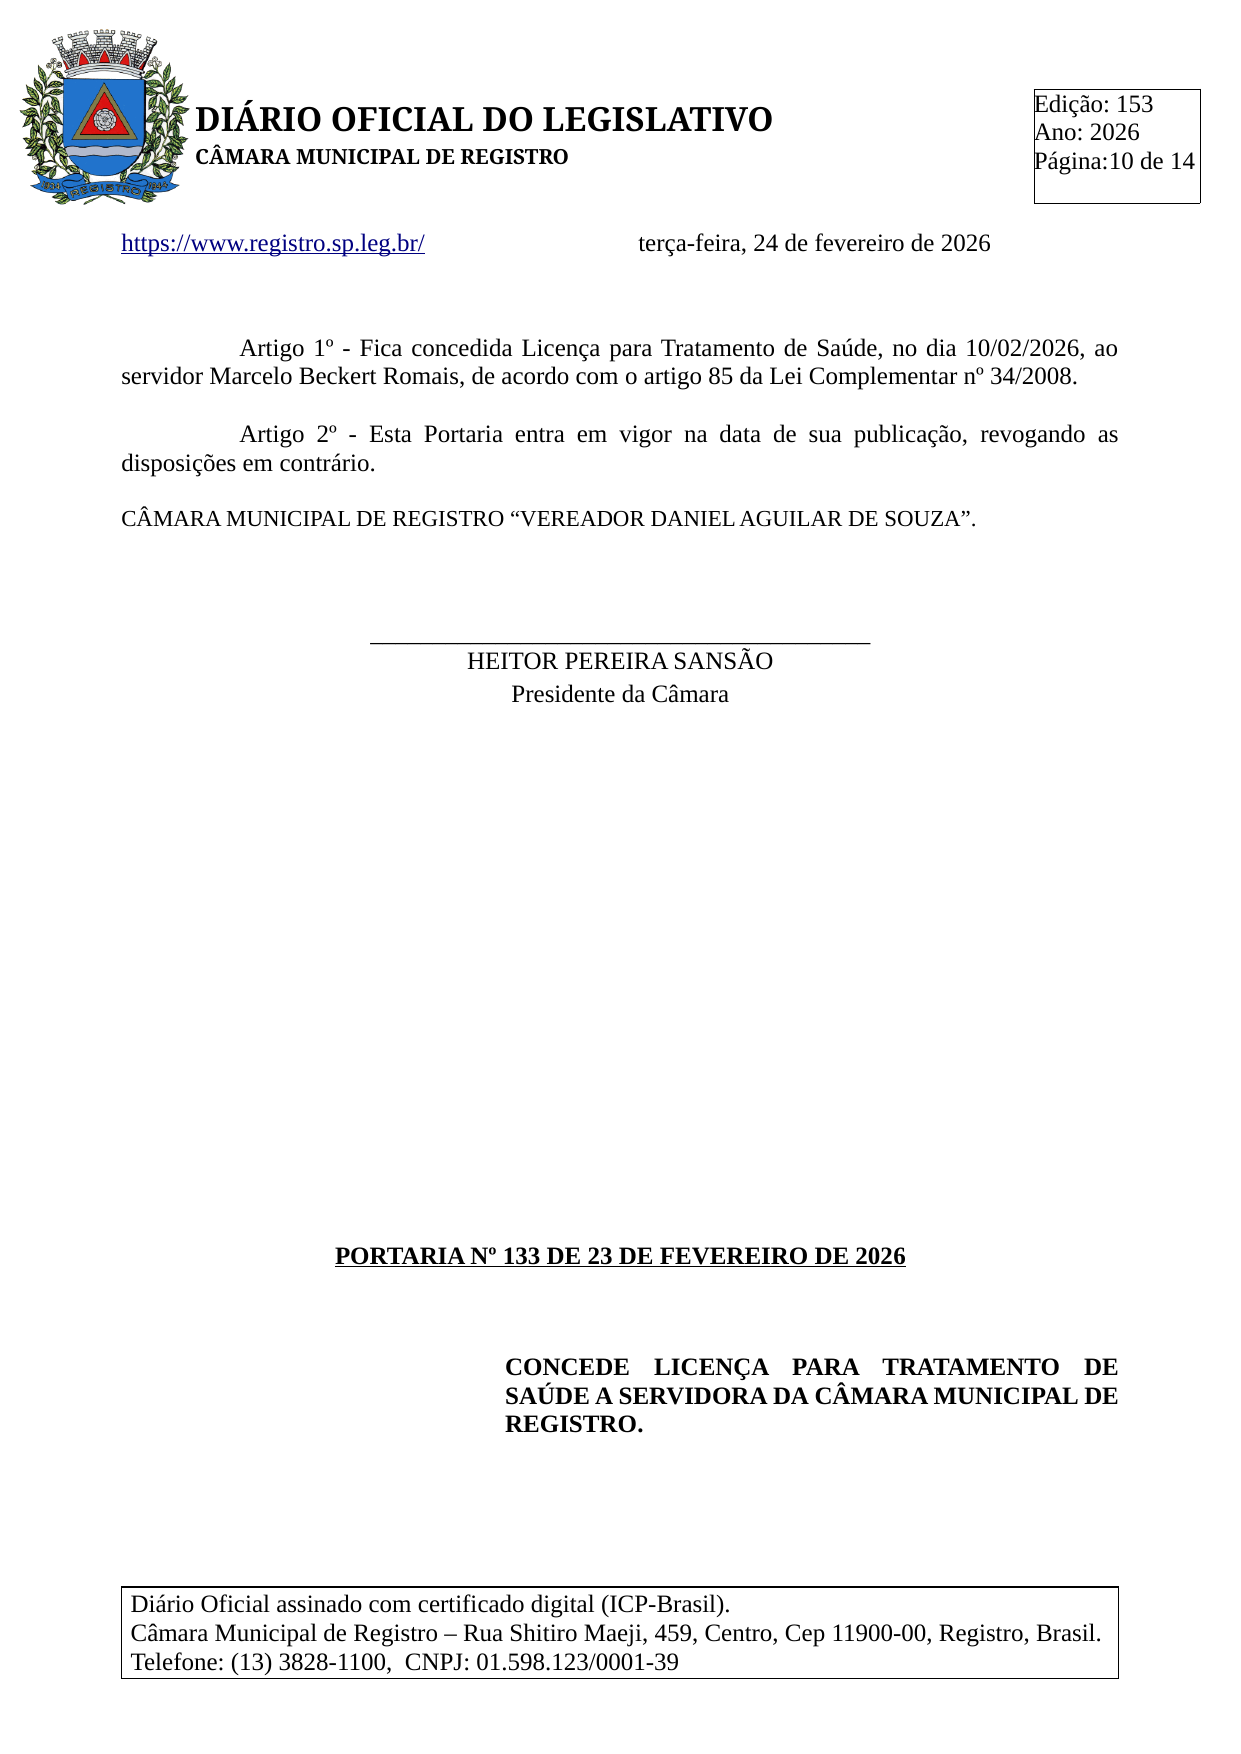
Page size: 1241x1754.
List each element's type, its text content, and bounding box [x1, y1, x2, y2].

text PORTARIA Nº 133 DE 23 DE FEVEREIRO DE 2026 [121, 1241, 1119, 1269]
text Presidente da Câmara [121, 679, 1119, 708]
text Artigo 1º - Fica concedida Licença para Tratamento de Saúde, no dia 10/02/2026, ao servidor Marcelo Beckert Romais, de acordo com o artigo 85 da Lei Complementar nº 34/2008. [121, 333, 1119, 390]
text CONCEDE LICENÇA PARA TRATAMENTO DE SAÚDE A SERVIDORA DA CÂMARA MUNICIPAL DE REGISTRO. [505, 1352, 1119, 1438]
text ________________________________________ [121, 618, 1119, 646]
text HEITOR PEREIRA SANSÃO [121, 646, 1119, 675]
text Artigo 2º - Esta Portaria entra em vigor na data de sua publicação, revogando as disposições em contrário. [121, 419, 1119, 476]
picture [15, 23, 194, 210]
text CÂMARA MUNICIPAL DE REGISTRO “VEREADOR DANIEL AGUILAR DE SOUZA”. [121, 505, 1119, 531]
